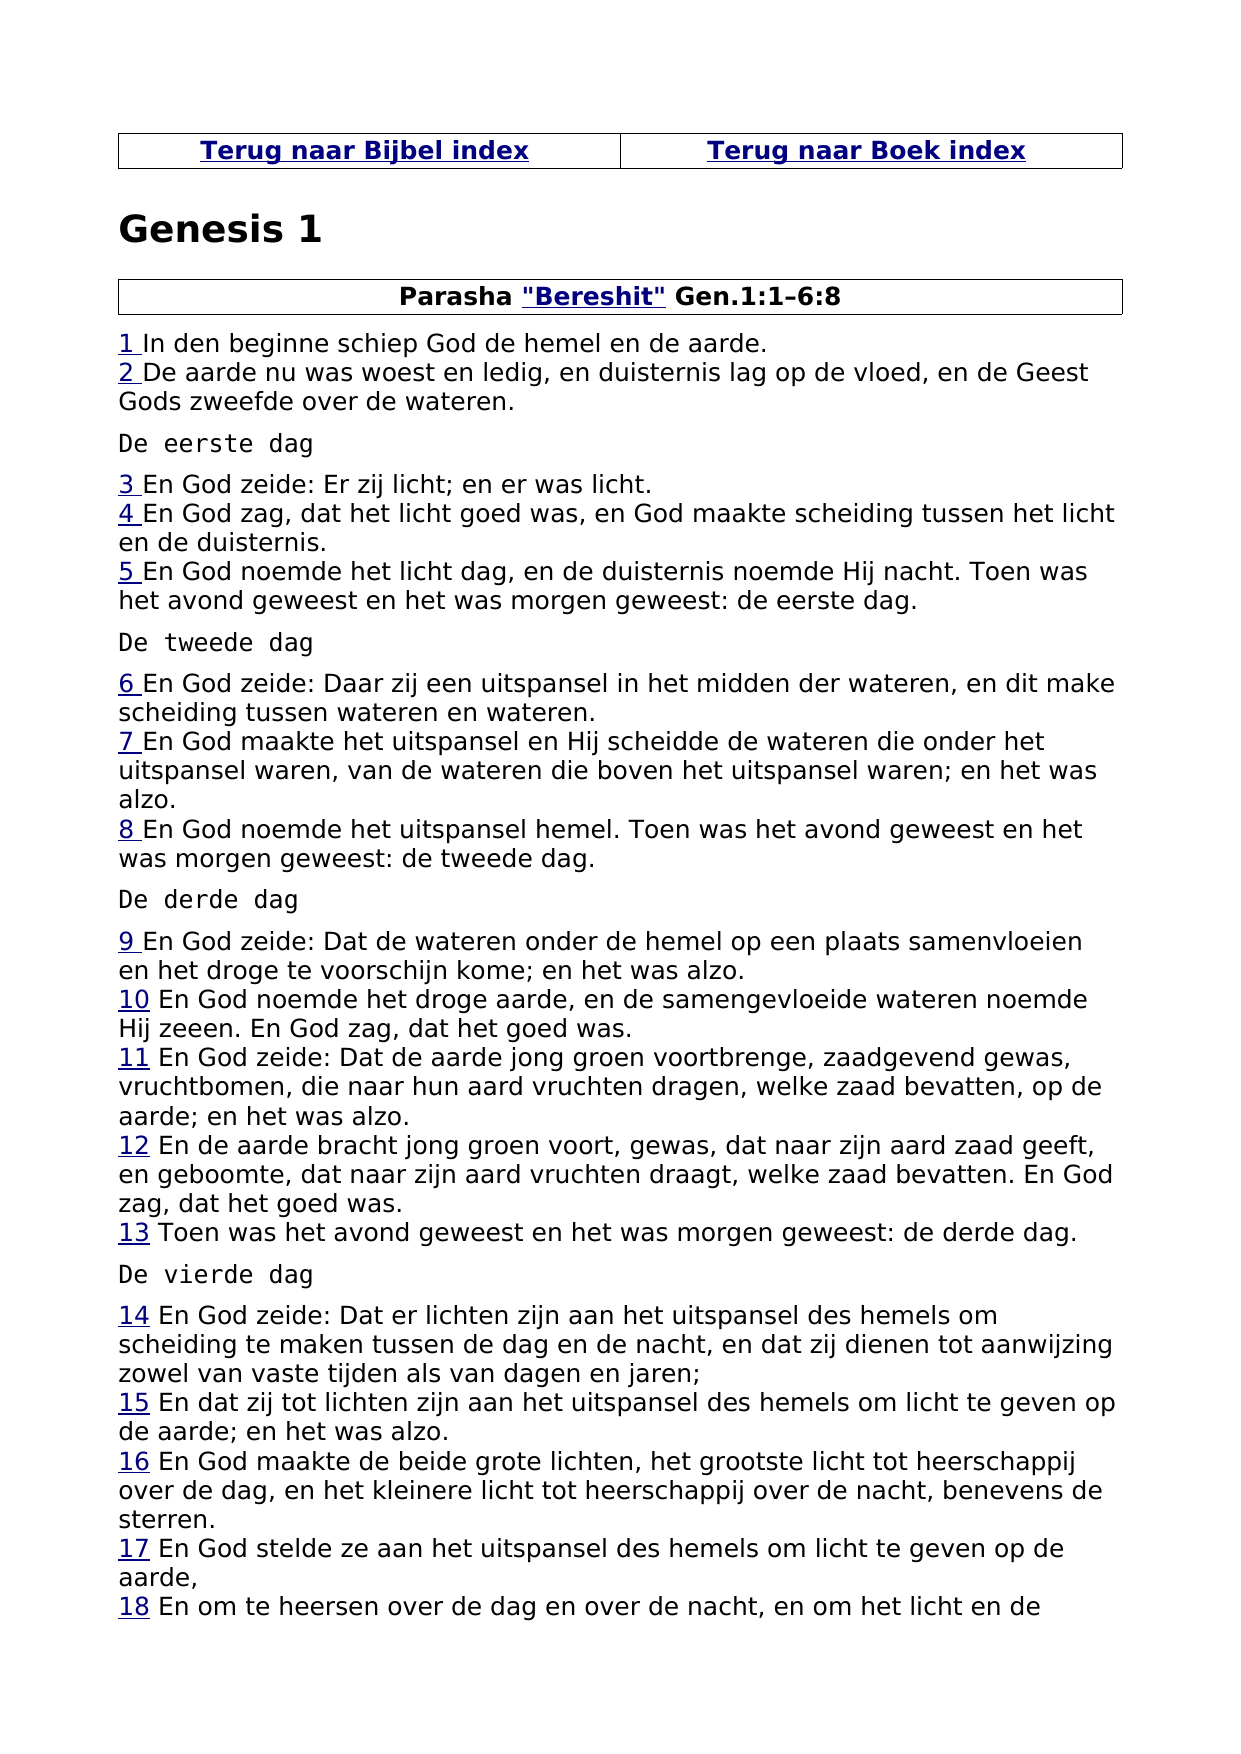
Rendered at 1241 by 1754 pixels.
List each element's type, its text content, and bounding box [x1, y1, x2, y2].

text 1 In den beginne schiep God de hemel en de aarde. 2 De aarde nu was woest en ledig, en duisternis lag op de vloed, en de Geest Gods zweefde over de wateren. [118, 329, 1122, 416]
text 14 En God zeide: Dat er lichten zijn aan het uitspansel des hemels om scheiding te maken tussen de dag en de nacht, en dat zij dienen tot aanwijzing zowel van vaste tijden als van dagen en jaren; 15 En dat zij tot lichten zijn aan het uitspansel des hemels om licht te geven op de aarde; en het was alzo. 16 En God maakte de beide grote lichten, het grootste licht tot heerschappij over de dag, en het kleinere licht tot heerschappij over de nacht, benevens de sterren. 17 En God stelde ze aan het uitspansel des hemels om licht te geven op de aarde, 18 En om te heersen over de dag en over de nacht, en om het licht en de [118, 1301, 1122, 1622]
text De derde dag [118, 886, 1122, 915]
table_header Terug naar Bijbel index [119, 134, 620, 168]
text 6 En God zeide: Daar zij een uitspansel in het midden der wateren, en dit make scheiding tussen wateren en wateren. 7 En God maakte het uitspansel en Hij scheidde de wateren die onder het uitspansel waren, van de wateren die boven het uitspansel waren; en het was alzo. 8 En God noemde het uitspansel hemel. Toen was het avond geweest en het was morgen geweest: de tweede dag. [118, 669, 1122, 873]
table_header Terug naar Boek index [621, 134, 1122, 168]
text 9 En God zeide: Dat de wateren onder de hemel op een plaats samenvloeien en het droge te voorschijn kome; en het was alzo. 10 En God noemde het droge aarde, en de samengevloeide wateren noemde Hij zeeen. En God zag, dat het goed was. 11 En God zeide: Dat de aarde jong groen voortbrenge, zaadgevend gewas, vruchtbomen, die naar hun aard vruchten dragen, welke zaad bevatten, op de aarde; en het was alzo. 12 En de aarde bracht jong groen voort, gewas, dat naar zijn aard zaad geeft, en geboomte, dat naar zijn aard vruchten draagt, welke zaad bevatten. En God zag, dat het goed was. 13 Toen was het avond geweest en het was morgen geweest: de derde dag. [118, 927, 1122, 1247]
text 3 En God zeide: Er zij licht; en er was licht. 4 En God zag, dat het licht goed was, en God maakte scheiding tussen het licht en de duisternis. 5 En God noemde het licht dag, en de duisternis noemde Hij nacht. Toen was het avond geweest en het was morgen geweest: de eerste dag. [118, 470, 1122, 616]
text De vierde dag [118, 1260, 1122, 1289]
table_header Parasha "Bereshit" Gen.1:1–6:8 [119, 280, 1122, 314]
text De tweede dag [118, 628, 1122, 657]
text De eerste dag [118, 429, 1122, 458]
subtitle Genesis 1 [118, 208, 1122, 252]
